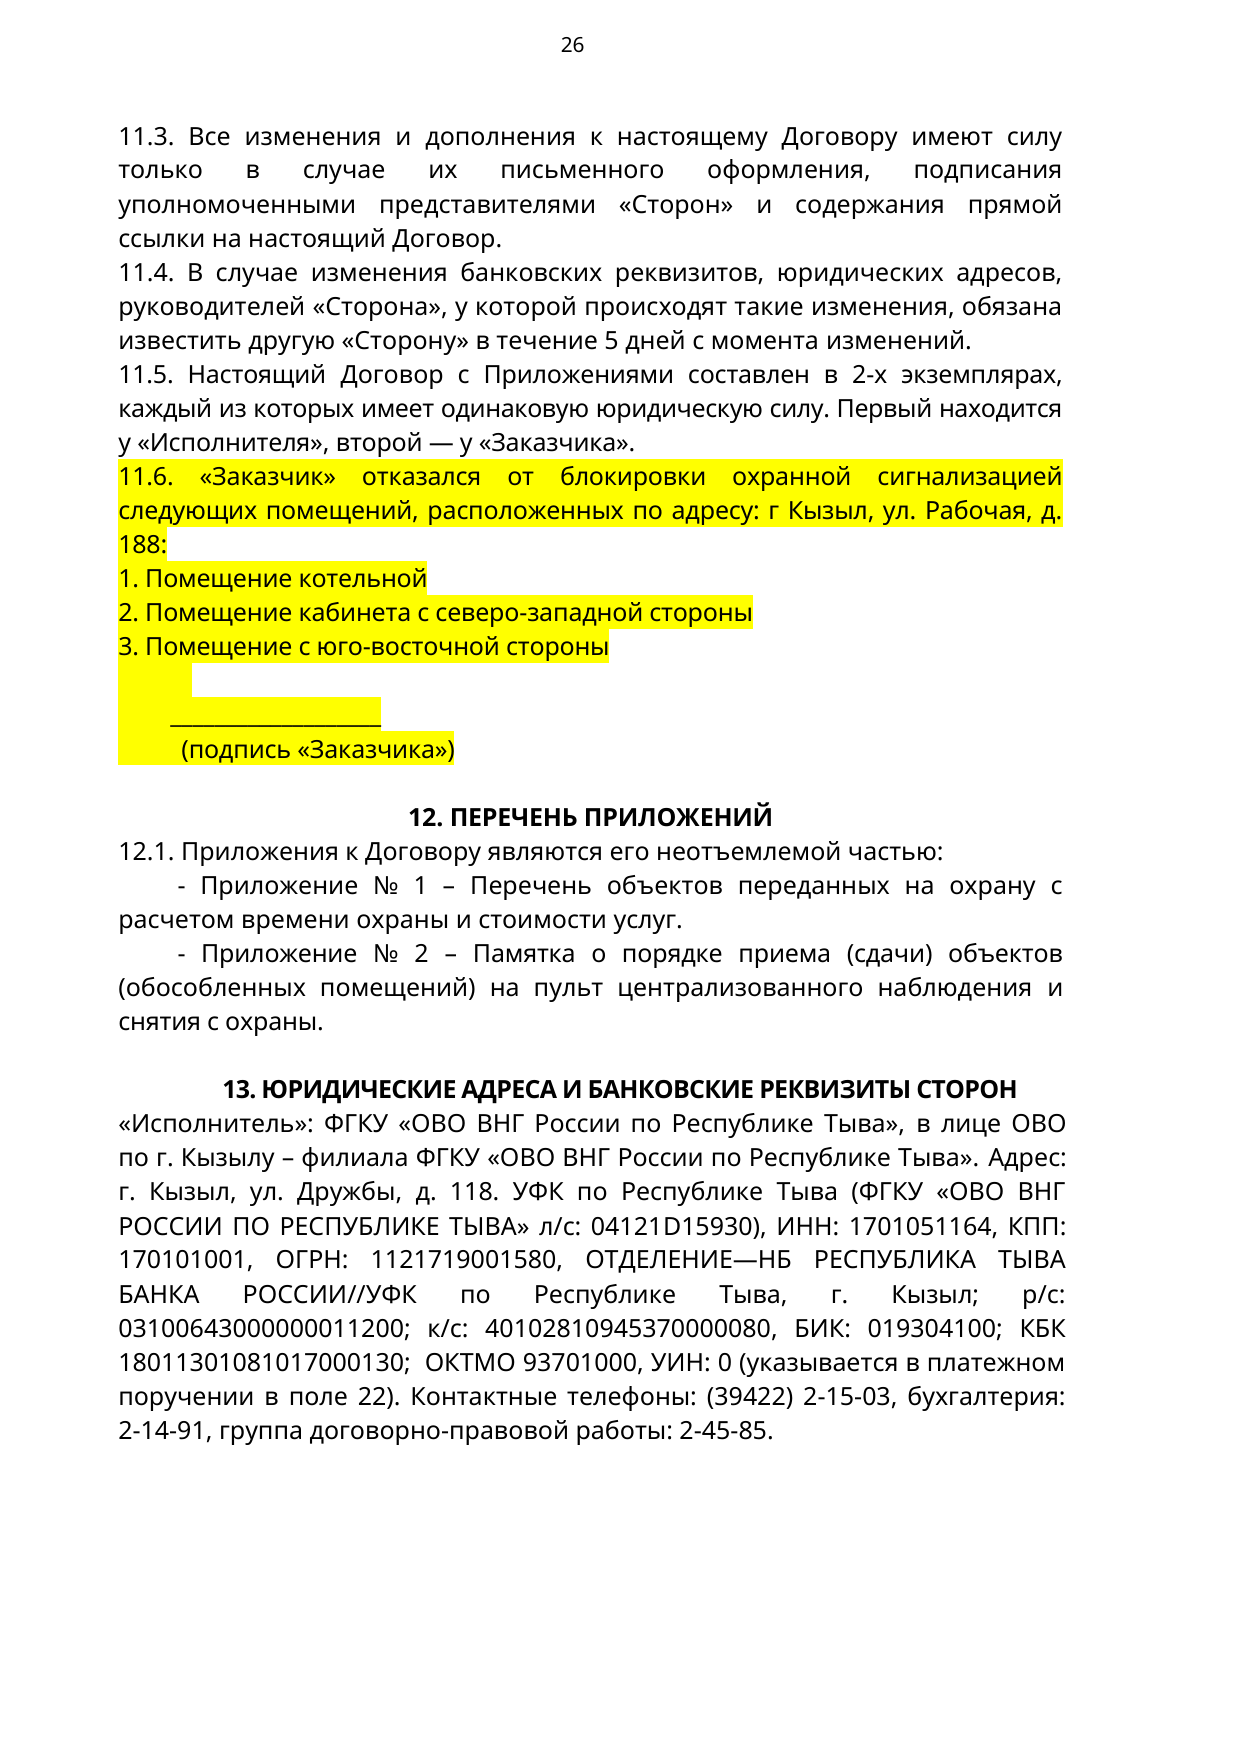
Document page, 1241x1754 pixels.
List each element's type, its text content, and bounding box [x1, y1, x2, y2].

text 3. Помещение с юго-восточной стороны [118, 629, 1063, 663]
text 12.1. Приложения к Договору являются его неотъемлемой частью: [118, 833, 1063, 867]
text 11.3. Все изменения и дополнения к настоящему Договору имеют силу только в случае их письменного оформления, подписания уполномоченными представителями «Сторон» и содержания прямой ссылки на настоящий Договор. [118, 118, 1063, 254]
text 2. Помещение кабинета с северо-западной стороны [118, 595, 1063, 629]
text 11.5. Настоящий Договор с Приложениями составлен в 2-х экземплярах, каждый из которых имеет одинаковую юридическую силу. Первый находится у «Исполнителя», второй — у «Заказчика». [118, 357, 1063, 459]
table_header «Исполнитель»: ФГКУ «ОВО ВНГ России по Республике Тыва», в лице ОВО по г. Кызылу – филиала ФГКУ «ОВО ВНГ России по Республике Тыва». Адрес: г. Кызыл, ул. Дружбы, д. 118. УФК по Республике Тыва (ФГКУ «ОВО ВНГ РОССИИ ПО РЕСПУБЛИКЕ ТЫВА» л/с: 04121D15930), ИНН: 1701051164, КПП: 170101001, ОГРН: 1121719001580, ОТДЕЛЕНИЕ—НБ РЕСПУБЛИКА ТЫВА БАНКА РОССИИ//УФК по Республике Тыва, г. Кызыл; р/с: 03100643000000011200; к/с: 40102810945370000080, БИК: 019304100; КБК 18011301081017000130; ОКТМО 93701000, УИН: 0 (указывается в платежном поручении в поле 22). Контактные телефоны: (39422) 2-15-03, бухгалтерия: 2-14-91, группа договорно-правовой работы: 2-45-85. [107, 1106, 1078, 1447]
text (подпись «Заказчика») [118, 731, 1063, 765]
text - Приложение № 2 – Памятка о порядке приема (сдачи) объектов (обособленных помещений) на пульт централизованного наблюдения и снятия с охраны. [118, 936, 1063, 1038]
text 13. ЮРИДИЧЕСКИЕ АДРЕСА И БАНКОВСКИЕ РЕКВИЗИТЫ СТОРОН [118, 1072, 1063, 1106]
text 11.6. «Заказчик» отказался от блокировки охранной сигнализацией следующих помещений, расположенных по адресу: г Кызыл, ул. Рабочая, д. 188: [118, 459, 1063, 561]
text - Приложение № 1 – Перечень объектов переданных на охрану с расчетом времени охраны и стоимости услуг. [118, 867, 1063, 936]
text 12. ПЕРЕЧЕНЬ ПРИЛОЖЕНИЙ [118, 799, 1063, 833]
text 1. Помещение котельной [118, 561, 1063, 595]
text ___________________ [118, 697, 1063, 731]
text 11.4. В случае изменения банковских реквизитов, юридических адресов, руководителей «Сторона», у которой происходят такие изменения, обязана известить другую «Сторону» в течение 5 дней с момента изменений. [118, 254, 1063, 357]
